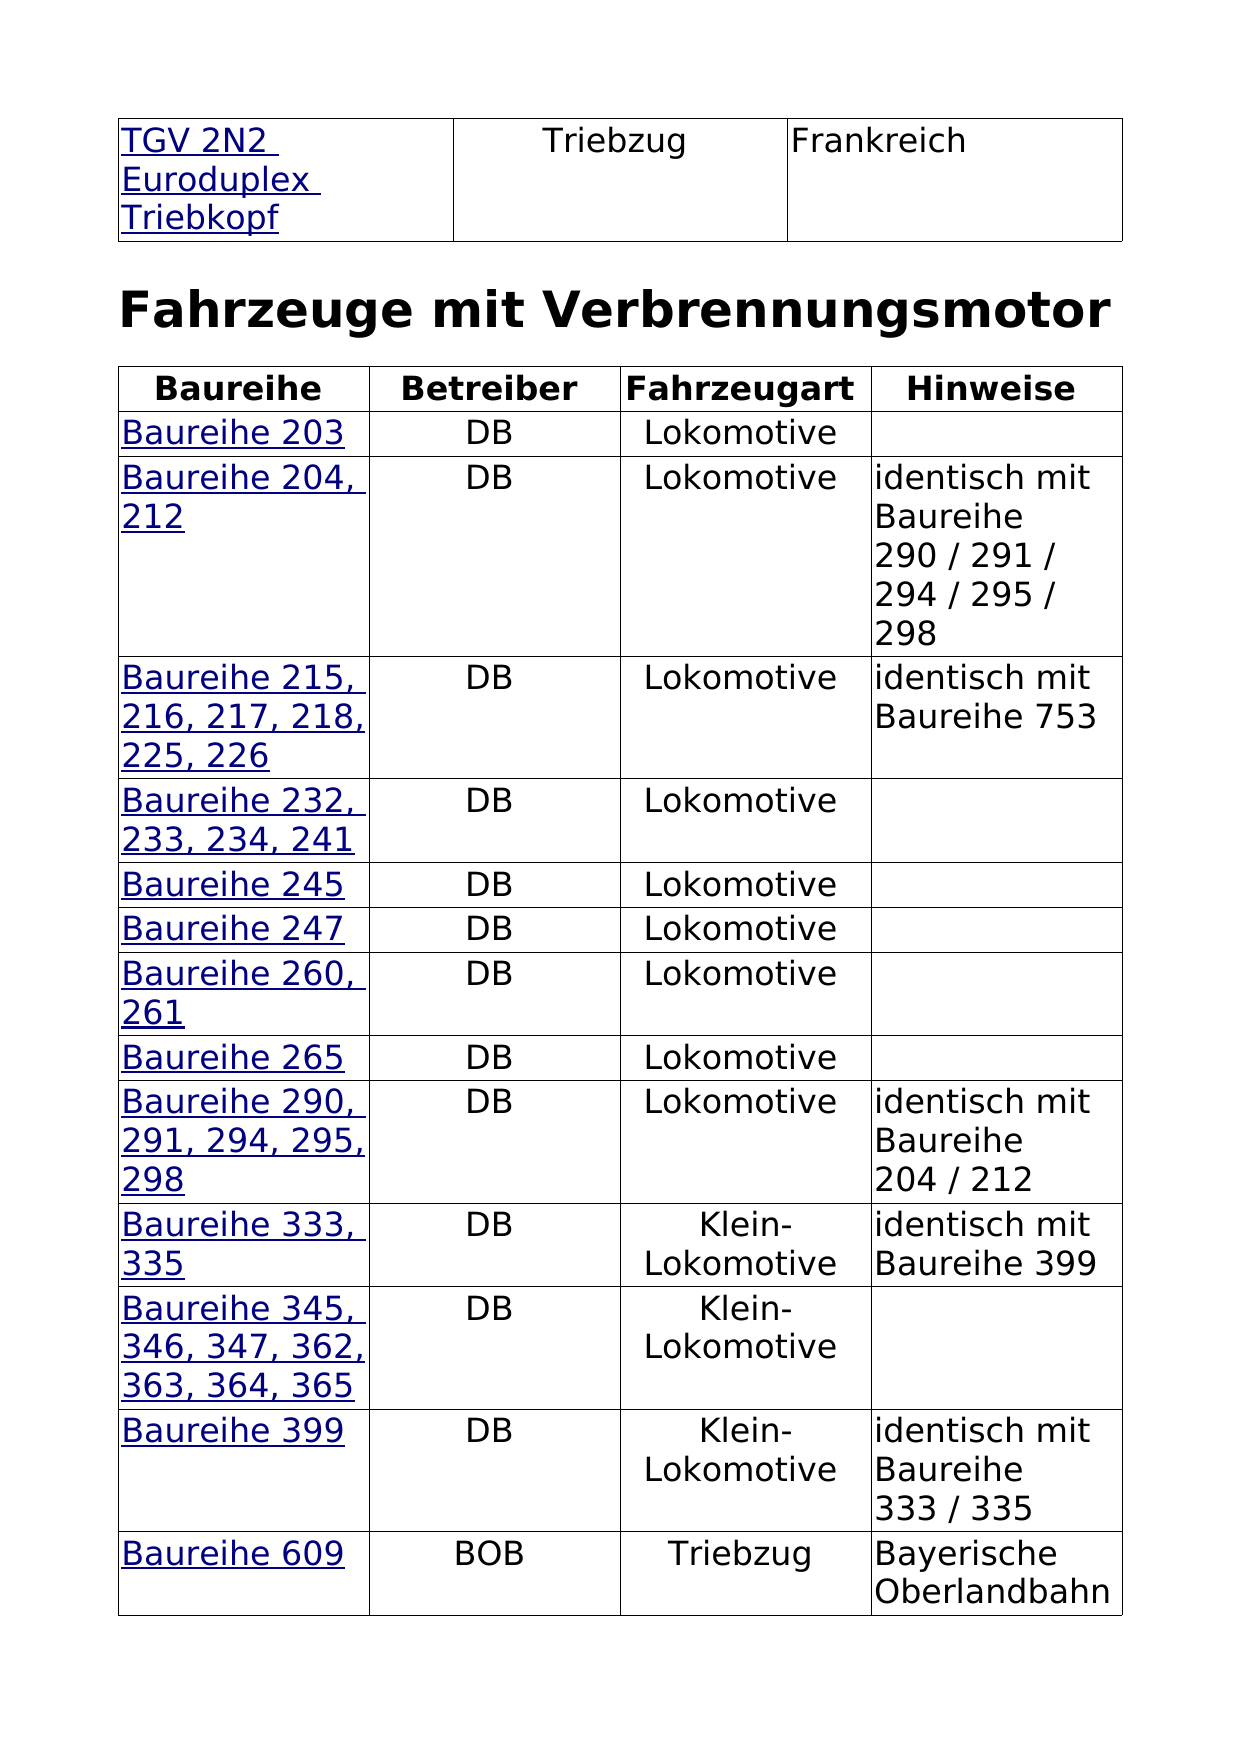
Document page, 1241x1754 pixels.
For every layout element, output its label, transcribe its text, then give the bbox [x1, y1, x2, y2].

table_cell [872, 908, 1122, 952]
table_cell Baureihe 345, 346, 347, 362, 363, 364, 365 [119, 1287, 369, 1409]
table_cell DB [370, 863, 620, 907]
table_cell DB [370, 657, 620, 778]
table_cell Lokomotive [621, 863, 871, 907]
table_cell DB [370, 1204, 620, 1286]
table_cell DB [370, 412, 620, 456]
table_header Betreiber [370, 367, 620, 411]
table_cell Baureihe 333, 335 [119, 1204, 369, 1286]
table_cell [872, 1036, 1122, 1080]
table_cell DB [370, 457, 620, 656]
table_header Hinweise [872, 367, 1122, 411]
table_cell Lokomotive [621, 457, 871, 656]
table_cell Lokomotive [621, 1081, 871, 1202]
table_header Fahrzeugart [621, 367, 871, 411]
table_cell Baureihe 247 [119, 908, 369, 952]
table_cell Baureihe 215, 216, 217, 218, 225, 226 [119, 657, 369, 778]
table_cell Baureihe 290, 291, 294, 295, 298 [119, 1081, 369, 1202]
table_cell Klein-Lokomotive [621, 1204, 871, 1286]
table_cell Baureihe 232, 233, 234, 241 [119, 779, 369, 862]
table_cell Baureihe 265 [119, 1036, 369, 1080]
table_cell Lokomotive [621, 779, 871, 862]
table_cell Klein-Lokomotive [621, 1287, 871, 1409]
table_cell Baureihe 609 [119, 1532, 369, 1615]
table_cell DB [370, 1287, 620, 1409]
table_cell Klein-Lokomotive [621, 1410, 871, 1531]
table_cell Baureihe 204, 212 [119, 457, 369, 656]
table_cell TGV 2N2 Euroduplex Triebkopf [119, 119, 453, 241]
table_cell [872, 412, 1122, 456]
table_cell Lokomotive [621, 1036, 871, 1080]
table_cell Bayerische Oberlandbahn [872, 1532, 1122, 1615]
table_cell identisch mit Baureihe 753 [872, 657, 1122, 778]
table_cell DB [370, 1081, 620, 1202]
table_cell identisch mit Baureihe 204 / 212 [872, 1081, 1122, 1202]
table_cell [872, 1287, 1122, 1409]
table_cell Triebzug [621, 1532, 871, 1615]
table_cell DB [370, 908, 620, 952]
table_header Baureihe [119, 367, 369, 411]
table_cell DB [370, 1036, 620, 1080]
table_cell Triebzug [454, 119, 787, 241]
table_cell identisch mit Baureihe 290 / 291 / 294 / 295 / 298 [872, 457, 1122, 656]
table_cell identisch mit Baureihe 333 / 335 [872, 1410, 1122, 1531]
table_cell [872, 779, 1122, 862]
table_cell Frankreich [788, 119, 1122, 241]
table_cell DB [370, 953, 620, 1035]
table_cell BOB [370, 1532, 620, 1615]
table_cell identisch mit Baureihe 399 [872, 1204, 1122, 1286]
table_cell [872, 863, 1122, 907]
table_cell DB [370, 779, 620, 862]
table_cell Baureihe 260, 261 [119, 953, 369, 1035]
subtitle Fahrzeuge mit Verbrennungsmotor [118, 281, 1122, 339]
table_cell Lokomotive [621, 412, 871, 456]
table_cell Baureihe 203 [119, 412, 369, 456]
table_cell Lokomotive [621, 657, 871, 778]
table_cell Lokomotive [621, 908, 871, 952]
table_cell [872, 953, 1122, 1035]
table_cell DB [370, 1410, 620, 1531]
table_cell Baureihe 399 [119, 1410, 369, 1531]
table_cell Lokomotive [621, 953, 871, 1035]
table_cell Baureihe 245 [119, 863, 369, 907]
